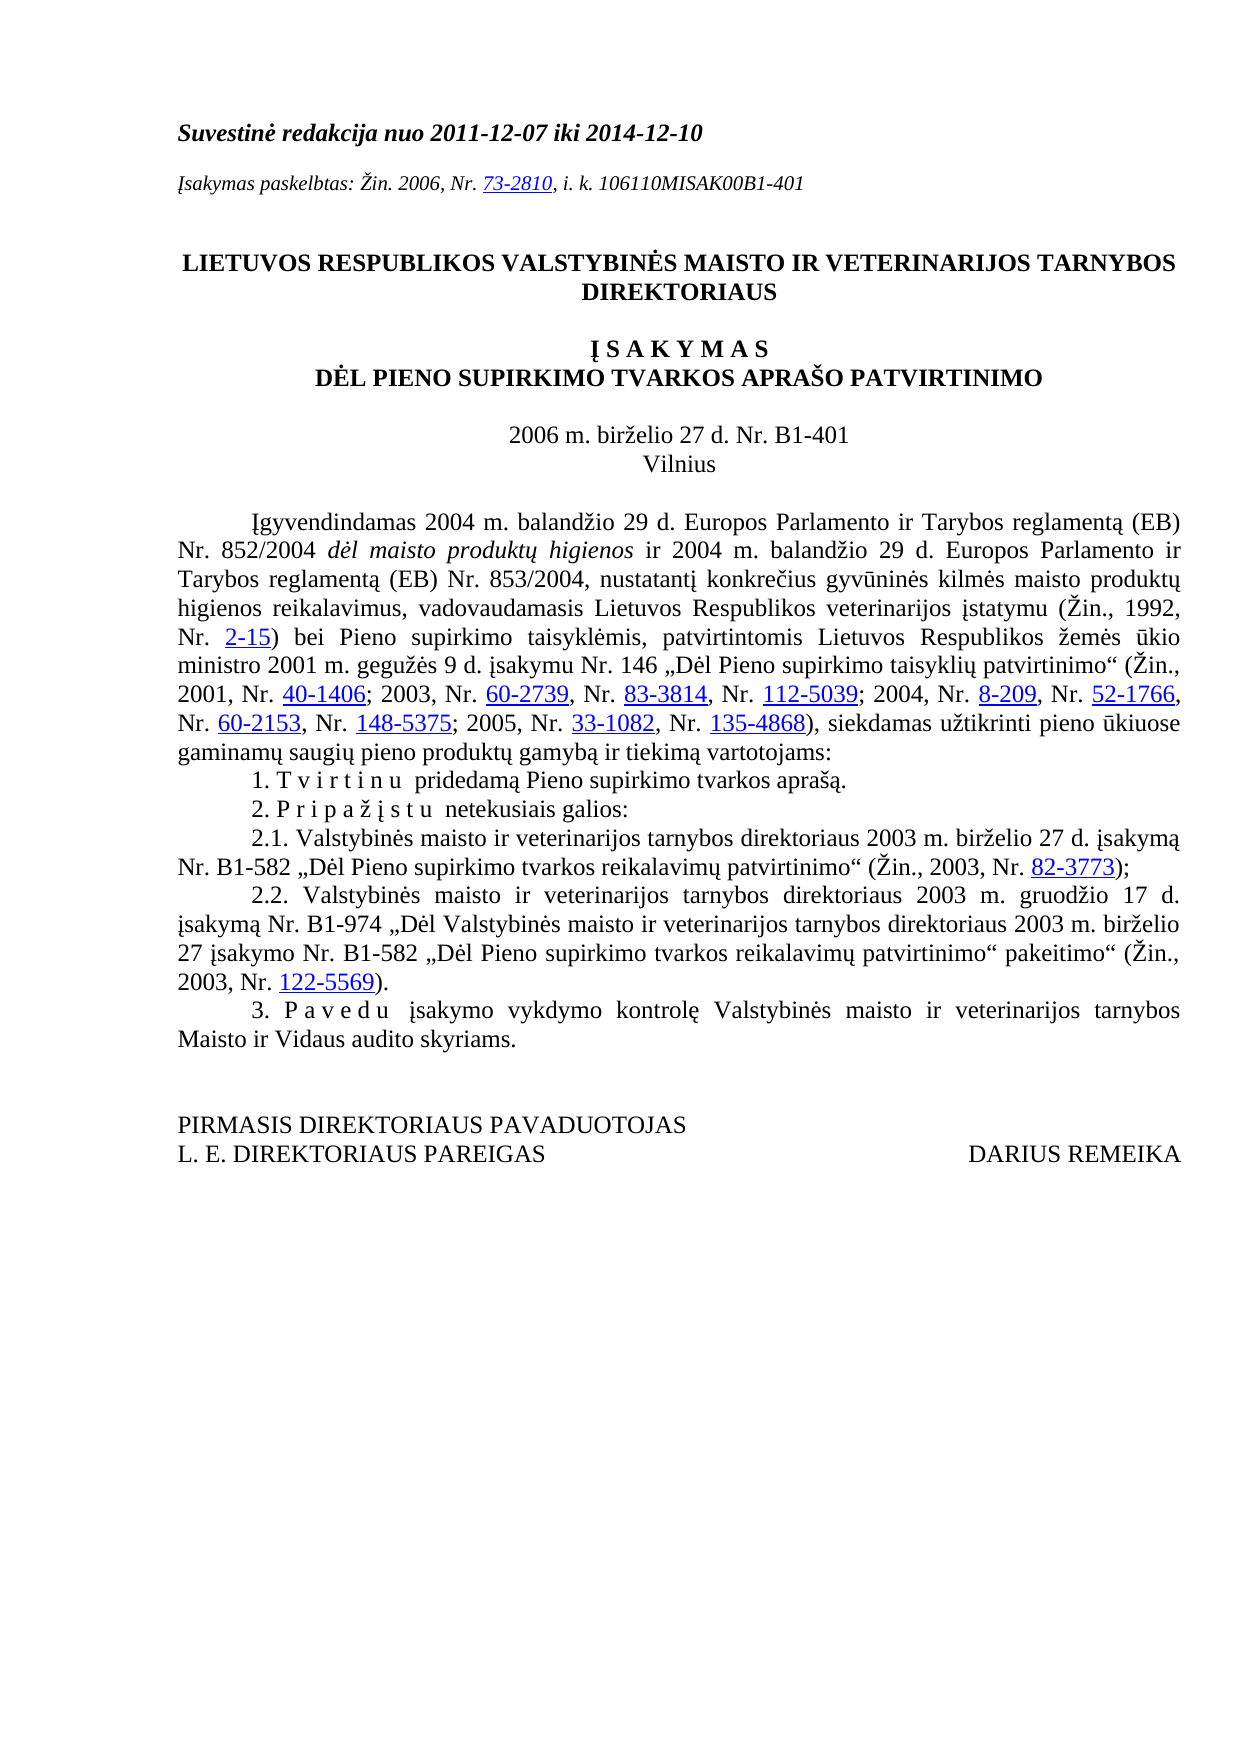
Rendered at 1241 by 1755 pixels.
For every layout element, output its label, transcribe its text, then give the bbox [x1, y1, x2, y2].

text PIRMASIS DIREKTORIAUS PAVADUOTOJAS [177, 1110, 1181, 1139]
text Vilnius [177, 449, 1181, 478]
text 2006 m. birželio 27 d. Nr. B1-401 [177, 420, 1181, 449]
text Į S A K Y M A S [177, 334, 1181, 363]
text DĖL PIENO SUPIRKIMO TVARKOS APRAŠO PATVIRTINIMO [177, 363, 1181, 392]
text 2. Pripažįstu netekusiais galios: [177, 794, 1181, 823]
text Įsakymas paskelbtas: Žin. 2006, Nr. 73-2810, i. k. 106110MISAK00B1-401 [177, 171, 1181, 195]
text LIETUVOS RESPUBLIKOS VALSTYBINĖS MAISTO IR VETERINARIJOS TARNYBOS DIREKTORIAUS [177, 248, 1181, 305]
text L. E. DIREKTORIAUS PAREIGAS DARIUS REMEIKA [177, 1139, 1181, 1168]
text Įgyvendindamas 2004 m. balandžio 29 d. Europos Parlamento ir Tarybos reglamentą (EB) Nr. 852/2004 dėl maisto produktų higienos ir 2004 m. balandžio 29 d. Europos Parlamento ir Tarybos reglamentą (EB) Nr. 853/2004, nustatantį konkrečius gyvūninės kilmės maisto produktų higienos reikalavimus, vadovaudamasis Lietuvos Respublikos veterinarijos įstatymu (Žin., 1992, Nr. 2-15) bei Pieno supirkimo taisyklėmis, patvirtintomis Lietuvos Respublikos žemės ūkio ministro 2001 m. gegužės 9 d. įsakymu Nr. 146 „Dėl Pieno supirkimo taisyklių patvirtinimo“ (Žin., 2001, Nr. 40-1406; 2003, Nr. 60-2739, Nr. 83-3814, Nr. 112-5039; 2004, Nr. 8-209, Nr. 52-1766, Nr. 60-2153, Nr. 148-5375; 2005, Nr. 33-1082, Nr. 135-4868), siekdamas užtikrinti pieno ūkiuose gaminamų saugių pieno produktų gamybą ir tiekimą vartotojams: [177, 507, 1181, 765]
text 2.2. Valstybinės maisto ir veterinarijos tarnybos direktoriaus 2003 m. gruodžio 17 d. įsakymą Nr. B1-974 „Dėl Valstybinės maisto ir veterinarijos tarnybos direktoriaus 2003 m. birželio 27 įsakymo Nr. B1-582 „Dėl Pieno supirkimo tvarkos reikalavimų patvirtinimo“ pakeitimo“ (Žin., 2003, Nr. 122-5569). [177, 880, 1181, 995]
text Suvestinė redakcija nuo 2011-12-07 iki 2014-12-10 [177, 118, 1181, 147]
text 1. Tvirtinu pridedamą Pieno supirkimo tvarkos aprašą. [177, 765, 1181, 794]
text 3. Pavedu įsakymo vykdymo kontrolę Valstybinės maisto ir veterinarijos tarnybos Maisto ir Vidaus audito skyriams. [177, 995, 1181, 1053]
text 2.1. Valstybinės maisto ir veterinarijos tarnybos direktoriaus 2003 m. birželio 27 d. įsakymą Nr. B1-582 „Dėl Pieno supirkimo tvarkos reikalavimų patvirtinimo“ (Žin., 2003, Nr. 82-3773); [177, 823, 1181, 880]
